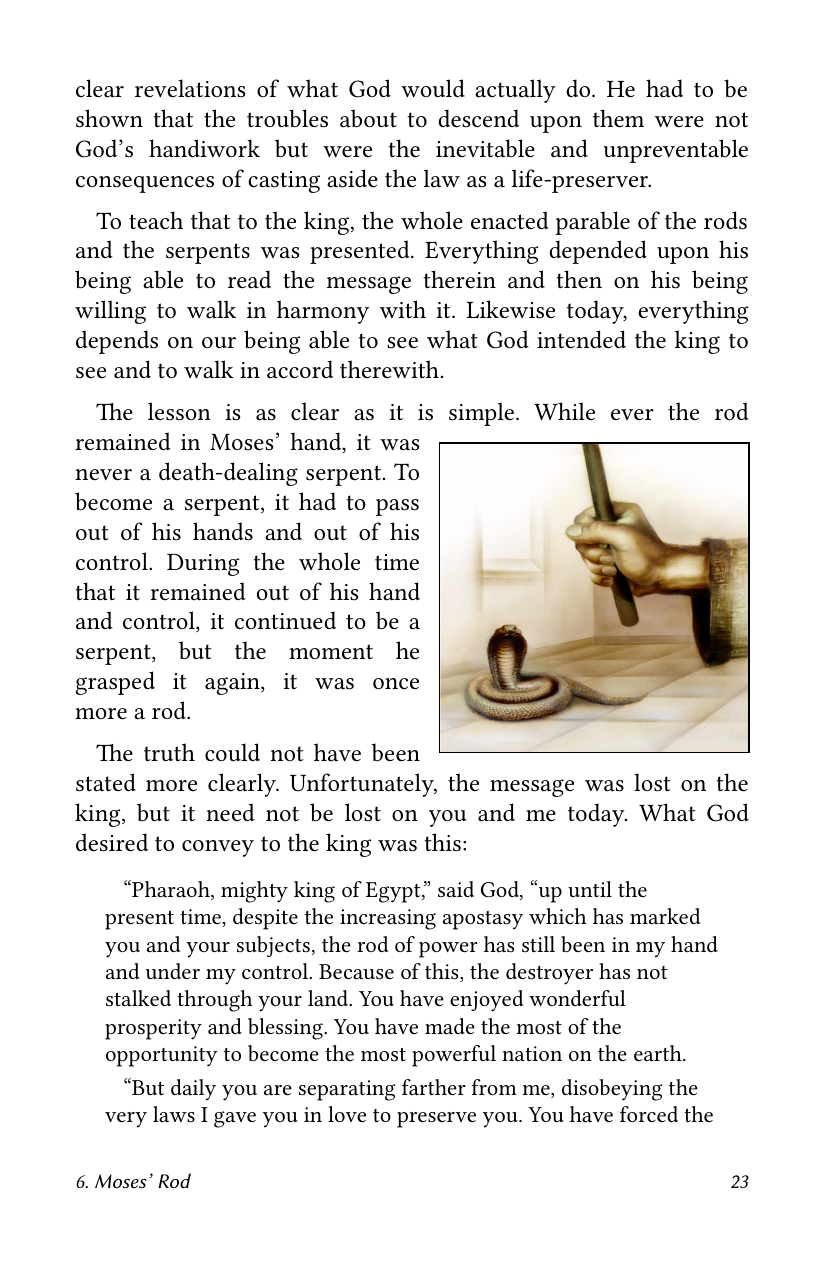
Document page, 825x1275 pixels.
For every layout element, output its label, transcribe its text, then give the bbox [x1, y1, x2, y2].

picture [440, 444, 748, 752]
text clear revelations of what God would actually do. He had to be shown that the troubles about to descend upon them were not God’s handiwork but were the inevitable and unpreventable consequences of casting aside the law as a life-preserver. [75, 75, 750, 193]
text The lesson is as clear as it is simple. While ever the rod remained in Moses’ hand, it was never a death-dealing serpent. To become a serpent, it had to pass out of his hands and out of his control. During the whole time that it remained out of his hand and control, it continued to be a serpent, but the moment he grasped it again, it was once more a rod. [75, 398, 750, 726]
text To teach that to the king, the whole enacted parable of the rods and the serpents was presented. Everything depended upon his being able to read the message therein and then on his being willing to walk in harmony with it. Likewise today, everything depends on our being able to see what God intended the king to see and to walk in accord therewith. [75, 207, 750, 385]
text The truth could not have been stated more clearly. Unfortunately, the message was lost on the king, but it need not be lost on you and me today. What God desired to convey to the king was this: [75, 739, 750, 857]
text “Pharaoh, mighty king of Egypt,” said God, “up until the present time, despite the increasing apostasy which has marked you and your subjects, the rod of power has still been in my hand and under my control. Because of this, the destroyer has not stalked through your land. You have enjoyed wonderful prosperity and blessing. You have made the most of the opportunity to become the most powerful nation on the earth. [105, 877, 720, 1067]
text “But daily you are separating farther from me, disobeying the very laws I gave you in love to preserve you. You have forced the [105, 1074, 720, 1128]
